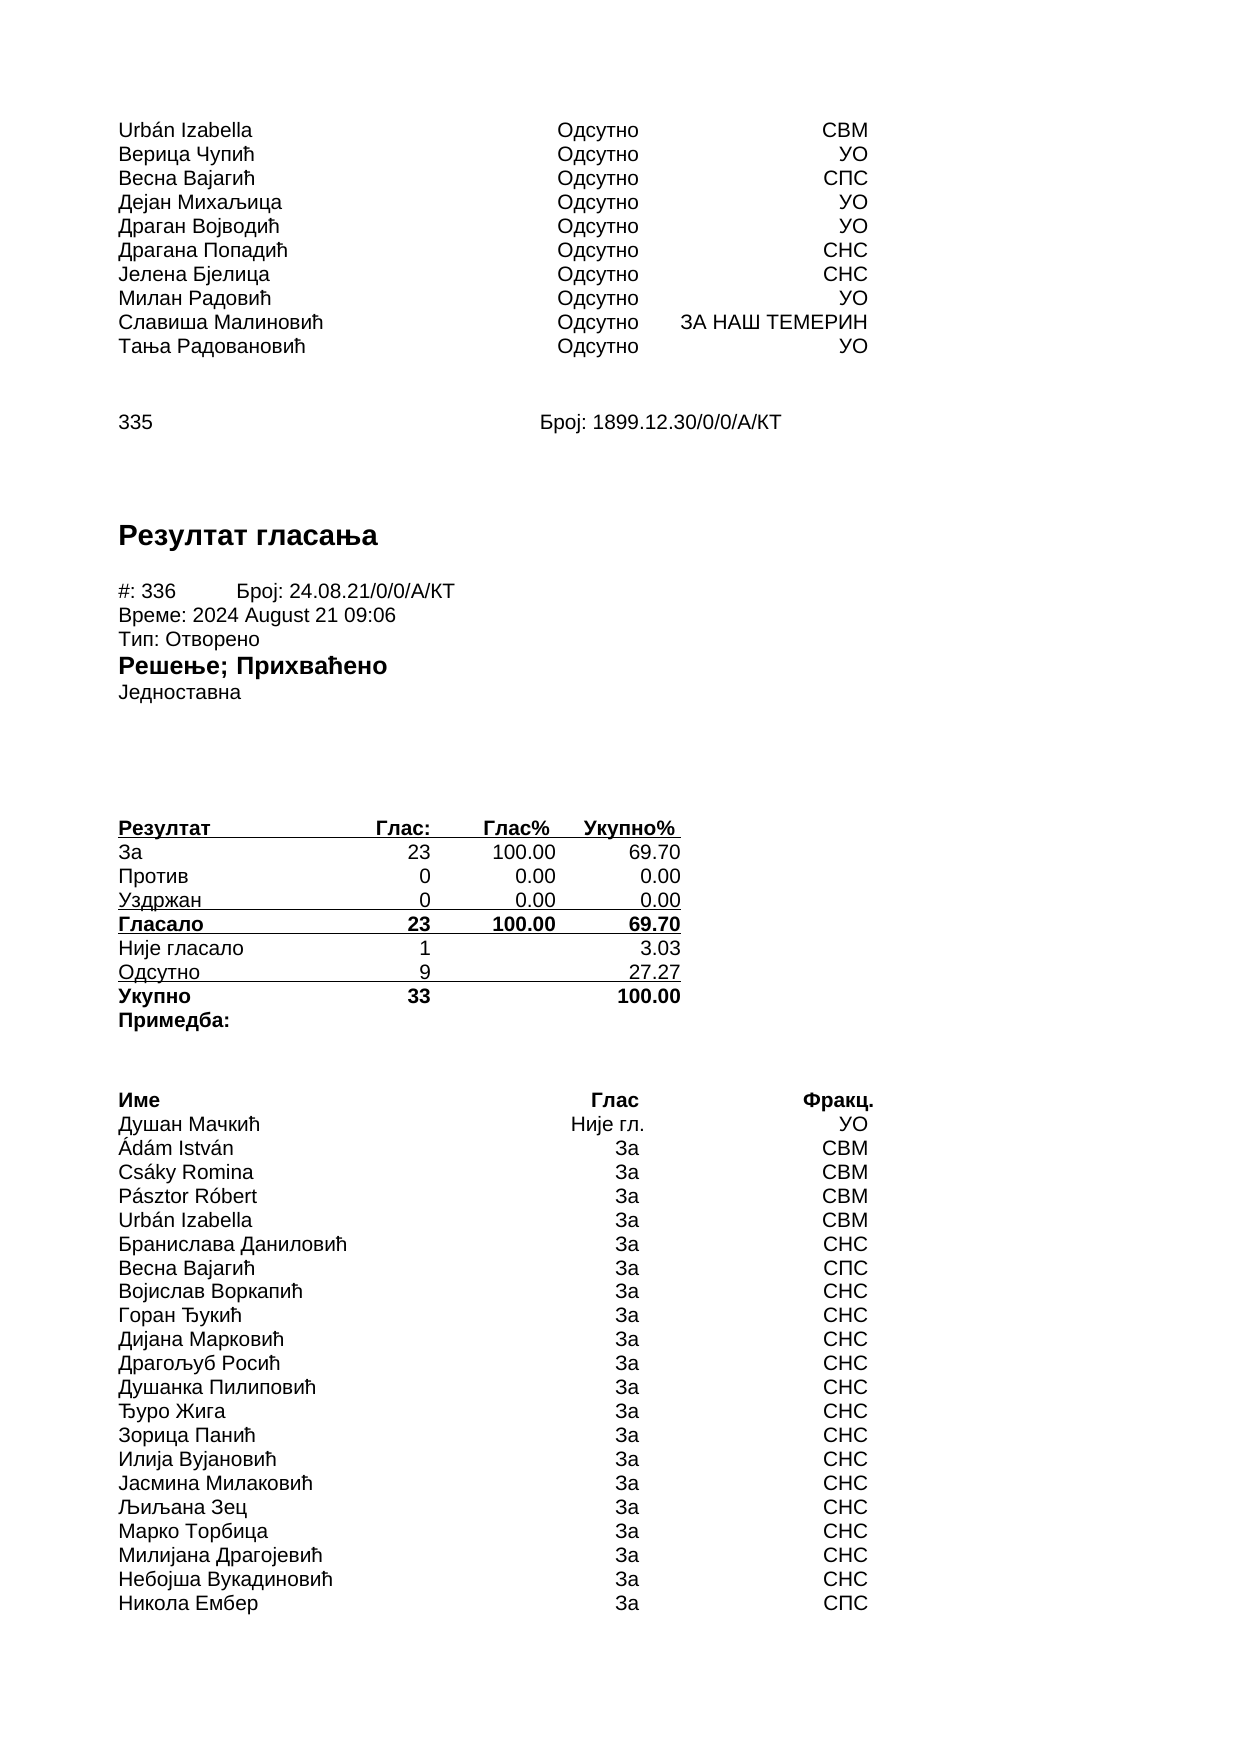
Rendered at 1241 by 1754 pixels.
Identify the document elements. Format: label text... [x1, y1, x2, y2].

text Душанка Пилиповић За СНС [118, 1375, 1122, 1399]
text Јелена Бјелица Одсутно СНС [118, 262, 1122, 286]
text Дејан Михаљица Одсутно УО [118, 190, 1122, 214]
text Urbán Izabella Одсутно СВМ [118, 118, 1122, 142]
text Љиљана Зец За СНС [118, 1495, 1122, 1519]
text Славиша Малиновић Одсутно ЗА НАШ ТЕМЕРИН [118, 310, 1122, 334]
text Горан Ђукић За СНС [118, 1303, 1122, 1327]
text Тања Радовановић Одсутно УО [118, 334, 1122, 358]
text Urbán Izabella За СВМ [118, 1207, 1122, 1231]
text Драгана Попадић Одсутно СНС [118, 238, 1122, 262]
text Име Глас Фракц. [118, 1088, 1122, 1112]
text Зорица Панић За СНС [118, 1423, 1122, 1447]
text Ђуро Жига За СНС [118, 1399, 1122, 1423]
text Гласало 23 100.00 69.70 [118, 912, 1122, 936]
text Весна Вајагић Одсутно СПС [118, 166, 1122, 190]
text Није гласало 1 3.03 [118, 936, 1122, 960]
text Душан Мачкић Није гл. УО [118, 1112, 1122, 1136]
text Илија Вујановић За СНС [118, 1447, 1122, 1471]
text Драгољуб Росић За СНС [118, 1351, 1122, 1375]
text Весна Вајагић За СПС [118, 1255, 1122, 1279]
text Војислав Воркапић За СНС [118, 1279, 1122, 1303]
text Милан Радовић Одсутно УО [118, 286, 1122, 310]
text Укупно 33 100.00 [118, 984, 1122, 1008]
text Јасмина Милаковић За СНС [118, 1471, 1122, 1495]
text Небојша Вукадиновић За СНС [118, 1567, 1122, 1591]
text Марко Торбица За СНС [118, 1519, 1122, 1543]
text Решење; Прихваћено [118, 651, 1122, 680]
text Драган Војводић Одсутно УО [118, 214, 1122, 238]
text Ádám István За СВМ [118, 1136, 1122, 1159]
text Примедба: [118, 1008, 1122, 1032]
text #: 336 Број: 24.08.21/0/0/A/КТ [118, 579, 1122, 603]
text Верица Чупић Одсутно УО [118, 142, 1122, 166]
text Једноставна [118, 680, 1122, 704]
text Дијана Марковић За СНС [118, 1327, 1122, 1351]
text Бранислава Даниловић За СНС [118, 1231, 1122, 1255]
text Резултат гласања [118, 518, 1122, 551]
text Csáky Romina За СВМ [118, 1159, 1122, 1183]
text Одсутно 9 27.27 [118, 960, 1122, 984]
text 335 Број: 1899.12.30/0/0/A/КТ [118, 410, 1122, 434]
text Тип: Отворено [118, 627, 1122, 651]
text Уздржан 0 0.00 0.00 [118, 888, 1122, 912]
text За 23 100.00 69.70 [118, 840, 1122, 864]
text Милијана Драгојевић За СНС [118, 1543, 1122, 1567]
text Време: 2024 August 21 09:06 [118, 603, 1122, 627]
text Никола Ембер За СПС [118, 1591, 1122, 1615]
text Pásztor Róbert За СВМ [118, 1183, 1122, 1207]
text Резултат Глас: Глас% Укупно% [118, 816, 1122, 840]
text Против 0 0.00 0.00 [118, 864, 1122, 888]
